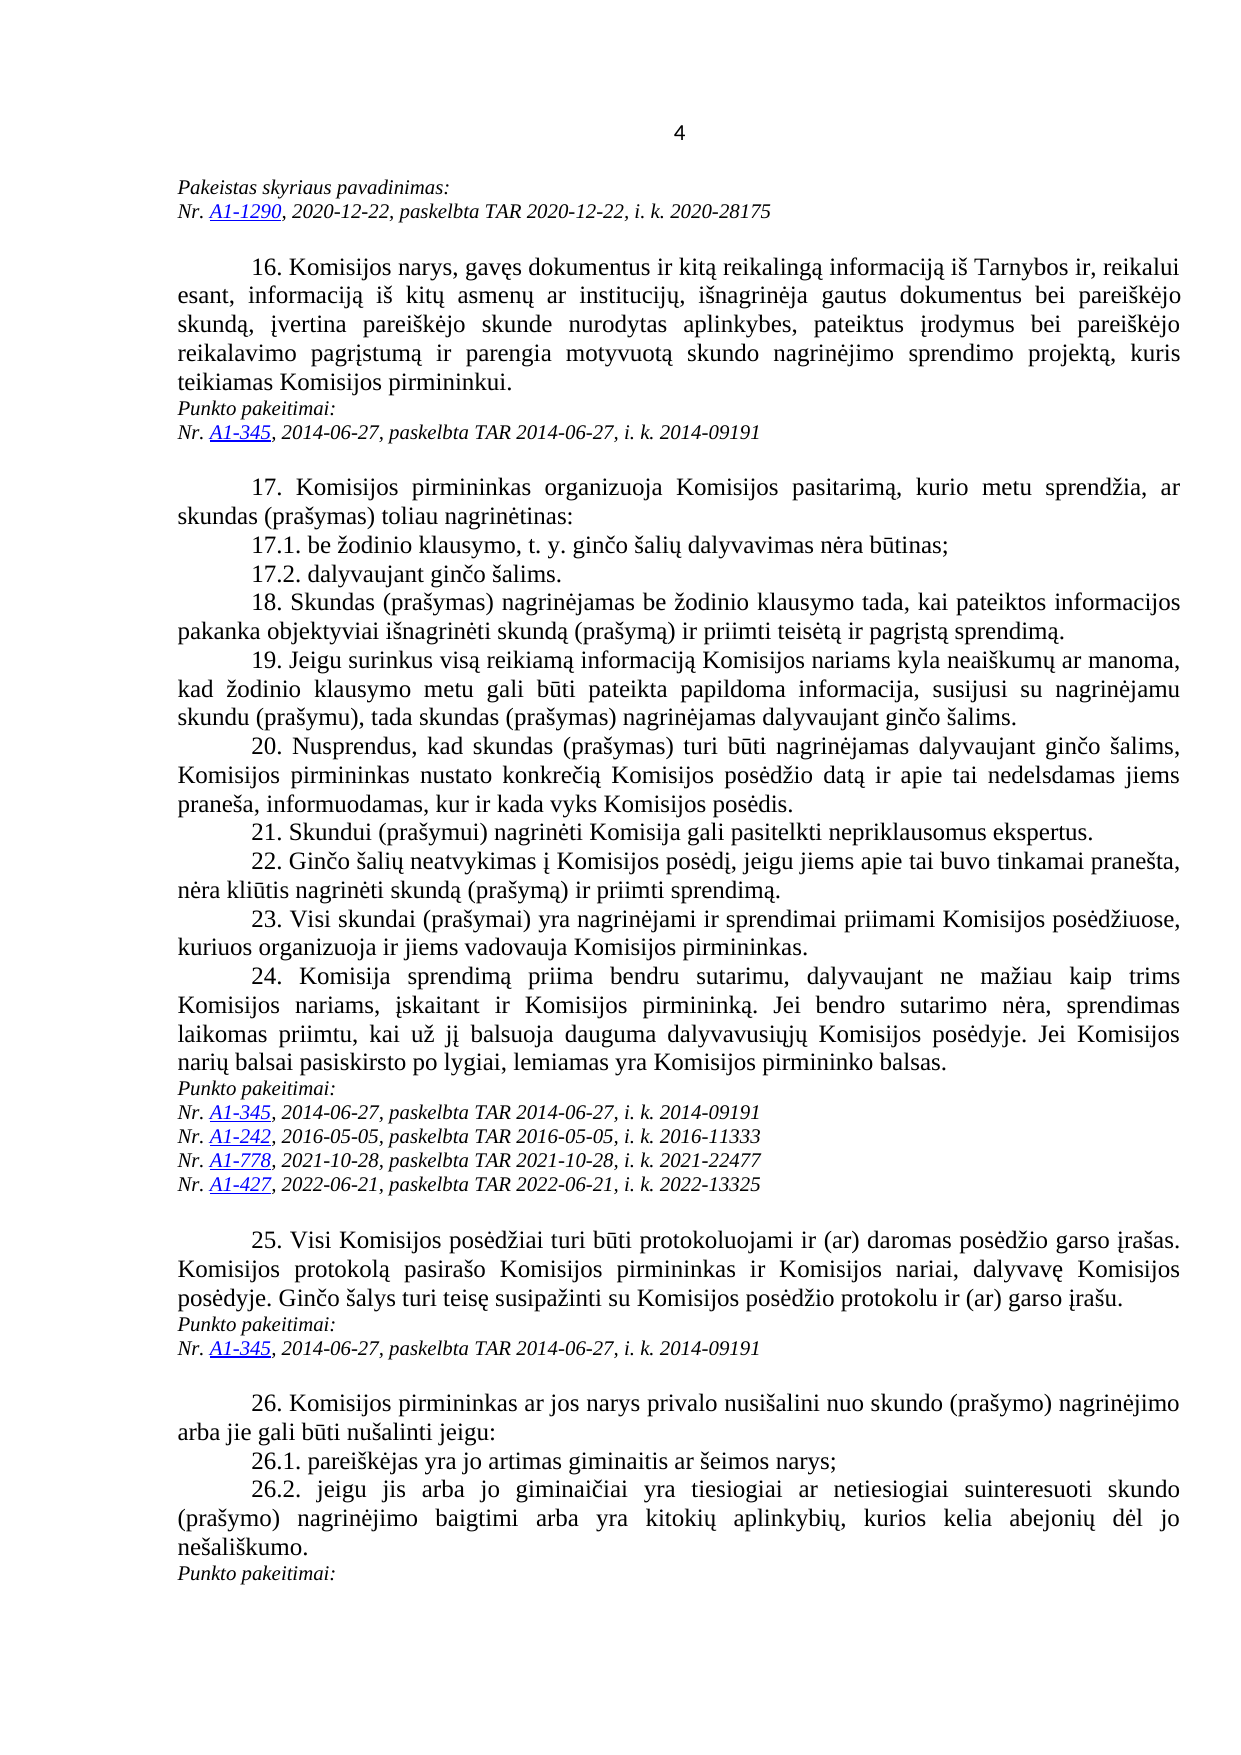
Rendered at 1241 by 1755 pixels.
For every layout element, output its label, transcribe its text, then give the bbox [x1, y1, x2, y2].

text Pakeistas skyriaus pavadinimas: [177, 175, 1181, 199]
text Nr. A1-345, 2014-06-27, paskelbta TAR 2014-06-27, i. k. 2014-09191 [177, 1100, 1181, 1124]
text 26. Komisijos pirmininkas ar jos narys privalo nusišalini nuo skundo (prašymo) nagrinėjimo arba jie gali būti nušalinti jeigu: [177, 1388, 1181, 1446]
text Punkto pakeitimai: [177, 1076, 1181, 1100]
text 21. Skundui (prašymui) nagrinėti Komisija gali pasitelkti nepriklausomus ekspertus. [177, 817, 1181, 846]
text Nr. A1-345, 2014-06-27, paskelbta TAR 2014-06-27, i. k. 2014-09191 [177, 419, 1181, 444]
text 26.2. jeigu jis arba jo giminaičiai yra tiesiogiai ar netiesiogiai suinteresuoti skundo (prašymo) nagrinėjimo baigtimi arba yra kitokių aplinkybių, kurios kelia abejonių dėl jo nešališkumo. [177, 1474, 1181, 1561]
text 25. Visi Komisijos posėdžiai turi būti protokoluojami ir (ar) daromas posėdžio garso įrašas. Komisijos protokolą pasirašo Komisijos pirmininkas ir Komisijos nariai, dalyvavę Komisijos posėdyje. Ginčo šalys turi teisę susipažinti su Komisijos posėdžio protokolu ir (ar) garso įrašu. [177, 1225, 1181, 1311]
text Punkto pakeitimai: [177, 1311, 1181, 1336]
text 20. Nusprendus, kad skundas (prašymas) turi būti nagrinėjamas dalyvaujant ginčo šalims, Komisijos pirmininkas nustato konkrečią Komisijos posėdžio datą ir apie tai nedelsdamas jiems praneša, informuodamas, kur ir kada vyks Komisijos posėdis. [177, 731, 1181, 817]
text Punkto pakeitimai: [177, 1561, 1181, 1585]
text 26.1. pareiškėjas yra jo artimas giminaitis ar šeimos narys; [177, 1446, 1181, 1474]
text 17.2. dalyvaujant ginčo šalims. [177, 559, 1181, 587]
text Punkto pakeitimai: [177, 396, 1181, 419]
text Nr. A1-345, 2014-06-27, paskelbta TAR 2014-06-27, i. k. 2014-09191 [177, 1336, 1181, 1359]
text 17. Komisijos pirmininkas organizuoja Komisijos pasitarimą, kurio metu sprendžia, ar skundas (prašymas) toliau nagrinėtinas: [177, 472, 1181, 530]
text Nr. A1-778, 2021-10-28, paskelbta TAR 2021-10-28, i. k. 2021-22477 [177, 1148, 1181, 1172]
text Nr. A1-242, 2016-05-05, paskelbta TAR 2016-05-05, i. k. 2016-11333 [177, 1124, 1181, 1148]
text 18. Skundas (prašymas) nagrinėjamas be žodinio klausymo tada, kai pateiktos informacijos pakanka objektyviai išnagrinėti skundą (prašymą) ir priimti teisėtą ir pagrįstą sprendimą. [177, 587, 1181, 645]
text 23. Visi skundai (prašymai) yra nagrinėjami ir sprendimai priimami Komisijos posėdžiuose, kuriuos organizuoja ir jiems vadovauja Komisijos pirmininkas. [177, 904, 1181, 961]
text 16. Komisijos narys, gavęs dokumentus ir kitą reikalingą informaciją iš Tarnybos ir, reikalui esant, informaciją iš kitų asmenų ar institucijų, išnagrinėja gautus dokumentus bei pareiškėjo skundą, įvertina pareiškėjo skunde nurodytas aplinkybes, pateiktus įrodymus bei pareiškėjo reikalavimo pagrįstumą ir parengia motyvuotą skundo nagrinėjimo sprendimo projektą, kuris teikiamas Komisijos pirmininkui. [177, 252, 1181, 396]
text 19. Jeigu surinkus visą reikiamą informaciją Komisijos nariams kyla neaiškumų ar manoma, kad žodinio klausymo metu gali būti pateikta papildoma informacija, susijusi su nagrinėjamu skundu (prašymu), tada skundas (prašymas) nagrinėjamas dalyvaujant ginčo šalims. [177, 645, 1181, 731]
text 24. Komisija sprendimą priima bendru sutarimu, dalyvaujant ne mažiau kaip trims Komisijos nariams, įskaitant ir Komisijos pirmininką. Jei bendro sutarimo nėra, sprendimas laikomas priimtu, kai už jį balsuoja dauguma dalyvavusiųjų Komisijos posėdyje. Jei Komisijos narių balsai pasiskirsto po lygiai, lemiamas yra Komisijos pirmininko balsas. [177, 961, 1181, 1076]
text 22. Ginčo šalių neatvykimas į Komisijos posėdį, jeigu jiems apie tai buvo tinkamai pranešta, nėra kliūtis nagrinėti skundą (prašymą) ir priimti sprendimą. [177, 846, 1181, 904]
text 17.1. be žodinio klausymo, t. y. ginčo šalių dalyvavimas nėra būtinas; [177, 530, 1181, 559]
text Nr. A1-1290, 2020-12-22, paskelbta TAR 2020-12-22, i. k. 2020-28175 [177, 199, 1181, 223]
text Nr. A1-427, 2022-06-21, paskelbta TAR 2022-06-21, i. k. 2022-13325 [177, 1172, 1181, 1196]
